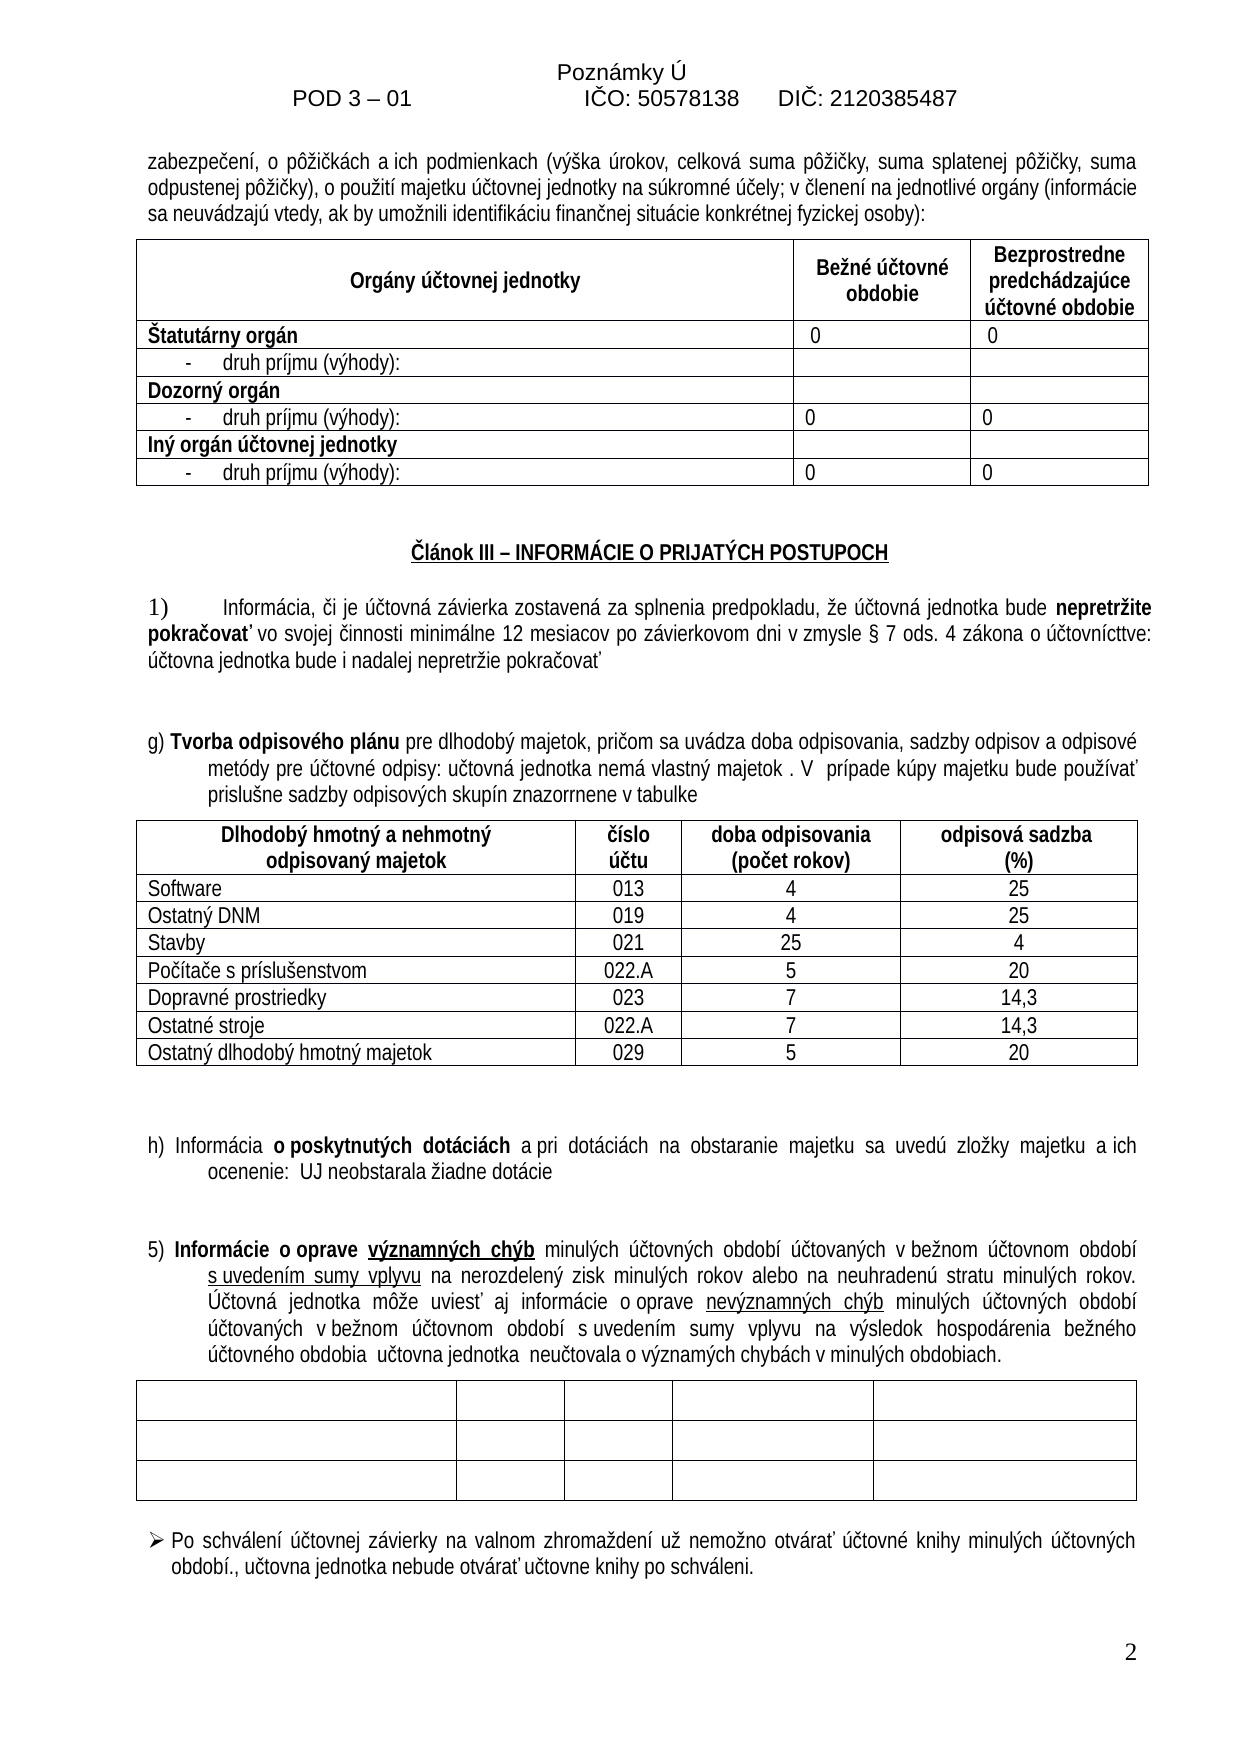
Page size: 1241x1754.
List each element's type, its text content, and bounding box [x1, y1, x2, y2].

table_cell 7 [682, 984, 900, 1011]
table_cell 4 [901, 929, 1137, 956]
table_cell Dopravné prostriedky [137, 984, 575, 1011]
table_cell [565, 1461, 672, 1499]
table_cell [794, 431, 970, 458]
table_cell 25 [682, 929, 900, 956]
table_cell 022.A [576, 957, 681, 983]
table_cell 20 [901, 1039, 1137, 1065]
table_cell Ostatné stroje [137, 1012, 575, 1038]
table_header [673, 1381, 873, 1420]
table_cell [457, 1421, 564, 1460]
table_cell 0 [794, 459, 970, 485]
list Po schválení účtovnej závierky na valnom zhromaždení už nemožno otvárať účtovné knihy minulých účtovných období., učtovna jednotka nebude otvárať učtovne knihy po schváleni. [148, 1527, 1137, 1580]
table_cell 0 [971, 321, 1148, 348]
table_cell 5 [682, 1039, 900, 1065]
table_cell [457, 1461, 564, 1499]
table_cell 0 [794, 321, 970, 348]
table_cell Štatutárny orgán [137, 321, 793, 348]
table_cell 0 [971, 459, 1148, 485]
table_header [457, 1381, 564, 1420]
table_header číslo účtu [576, 821, 681, 873]
table_header [874, 1381, 1136, 1420]
table_cell 7 [682, 1012, 900, 1038]
table_header [137, 1381, 456, 1420]
table_cell [794, 377, 970, 403]
table_cell 4 [682, 902, 900, 928]
table_cell Iný orgán účtovnej jednotky [137, 431, 793, 458]
table_cell 14,3 [901, 984, 1137, 1011]
table_cell Ostatný dlhodobý hmotný majetok [137, 1039, 575, 1065]
table_cell 25 [901, 875, 1137, 901]
table_cell [565, 1421, 672, 1460]
table_header Dlhodobý hmotný a nehmotný odpisovaný majetok [137, 821, 575, 873]
subtitle 5) Informácie o oprave významných chýb minulých účtovných období účtovaných v bežnom účtovnom období s uvedením sumy vplyvu na nerozdelený zisk minulých rokov alebo na neuhradenú stratu minulých rokov. Účtovná jednotka môže uviesť aj informácie o oprave nevýznamných chýb minulých účtovných období účtovaných v bežnom účtovnom období s uvedením sumy vplyvu na výsledok hospodárenia bežného účtovného obdobia učtovna jednotka neučtovala o významých chybách v minulých obdobiach. [148, 1236, 1137, 1367]
table_header Bežné účtovné obdobie [794, 240, 970, 320]
table_header Bezprostredne predchádzajúce účtovné obdobie [971, 240, 1148, 320]
table_cell 019 [576, 902, 681, 928]
table_header doba odpisovania (počet rokov) [682, 821, 900, 873]
table_cell [971, 377, 1148, 403]
table_header [565, 1381, 672, 1420]
table_cell 029 [576, 1039, 681, 1065]
table_cell [971, 349, 1148, 376]
table_cell [874, 1461, 1136, 1499]
table_cell 023 [576, 984, 681, 1011]
table_cell 022.A [576, 1012, 681, 1038]
subtitle h) Informácia o poskytnutých dotáciách a pri dotáciách na obstaranie majetku sa uvedú zložky majetku a ich ocenenie: UJ neobstarala žiadne dotácie [148, 1132, 1137, 1184]
table_cell 0 [971, 404, 1148, 430]
text Článok III – INFORMÁCIE O PRIJATÝCH POSTUPOCH [148, 539, 1152, 565]
subtitle g) Tvorba odpisového plánu pre dlhodobý majetok, pričom sa uvádza doba odpisovania, sadzby odpisov a odpisové metódy pre účtovné odpisy: učtovná jednotka nemá vlastný majetok . V prípade kúpy majetku bude používať prislušne sadzby odpisových skupín znazorrnene v tabulke [148, 728, 1137, 807]
table_cell druh príjmu (výhody): [137, 404, 793, 430]
table_cell [137, 1461, 456, 1499]
table_cell druh príjmu (výhody): [137, 459, 793, 485]
table_cell [673, 1421, 873, 1460]
table_cell druh príjmu (výhody): [137, 349, 793, 376]
table_cell Počítače s príslušenstvom [137, 957, 575, 983]
list Informácia, či je účtovná závierka zostavená za splnenia predpokladu, že účtovná jednotka bude nepretržite pokračovať vo svojej činnosti minimálne 12 mesiacov po závierkovom dni v zmysle § 7 ods. 4 zákona o účtovnícttve: účtovna jednotka bude i nadalej nepretržie pokračovať [148, 592, 1152, 673]
table_header Orgány účtovnej jednotky [137, 240, 793, 320]
table_cell [874, 1421, 1136, 1460]
table_cell 021 [576, 929, 681, 956]
table_header odpisová sadzba (%) [901, 821, 1137, 873]
table_cell Stavby [137, 929, 575, 956]
table_cell [673, 1461, 873, 1499]
table_cell [971, 431, 1148, 458]
table_cell 0 [794, 404, 970, 430]
table_cell 5 [682, 957, 900, 983]
table_cell 25 [901, 902, 1137, 928]
table_cell [137, 1421, 456, 1460]
table_cell Software [137, 875, 575, 901]
table_cell 013 [576, 875, 681, 901]
table_cell Dozorný orgán [137, 377, 793, 403]
table_cell 4 [682, 875, 900, 901]
table_cell [794, 349, 970, 376]
table_cell Ostatný DNM [137, 902, 575, 928]
text zabezpečení, o pôžičkách a ich podmienkach (výška úrokov, celková suma pôžičky, suma splatenej pôžičky, suma odpustenej pôžičky), o použití majetku účtovnej jednotky na súkromné účely; v členení na jednotlivé orgány (informácie sa neuvádzajú vtedy, ak by umožnili identifikáciu finančnej situácie konkrétnej fyzickej osoby): [148, 148, 1137, 227]
table_cell 20 [901, 957, 1137, 983]
table_cell 14,3 [901, 1012, 1137, 1038]
